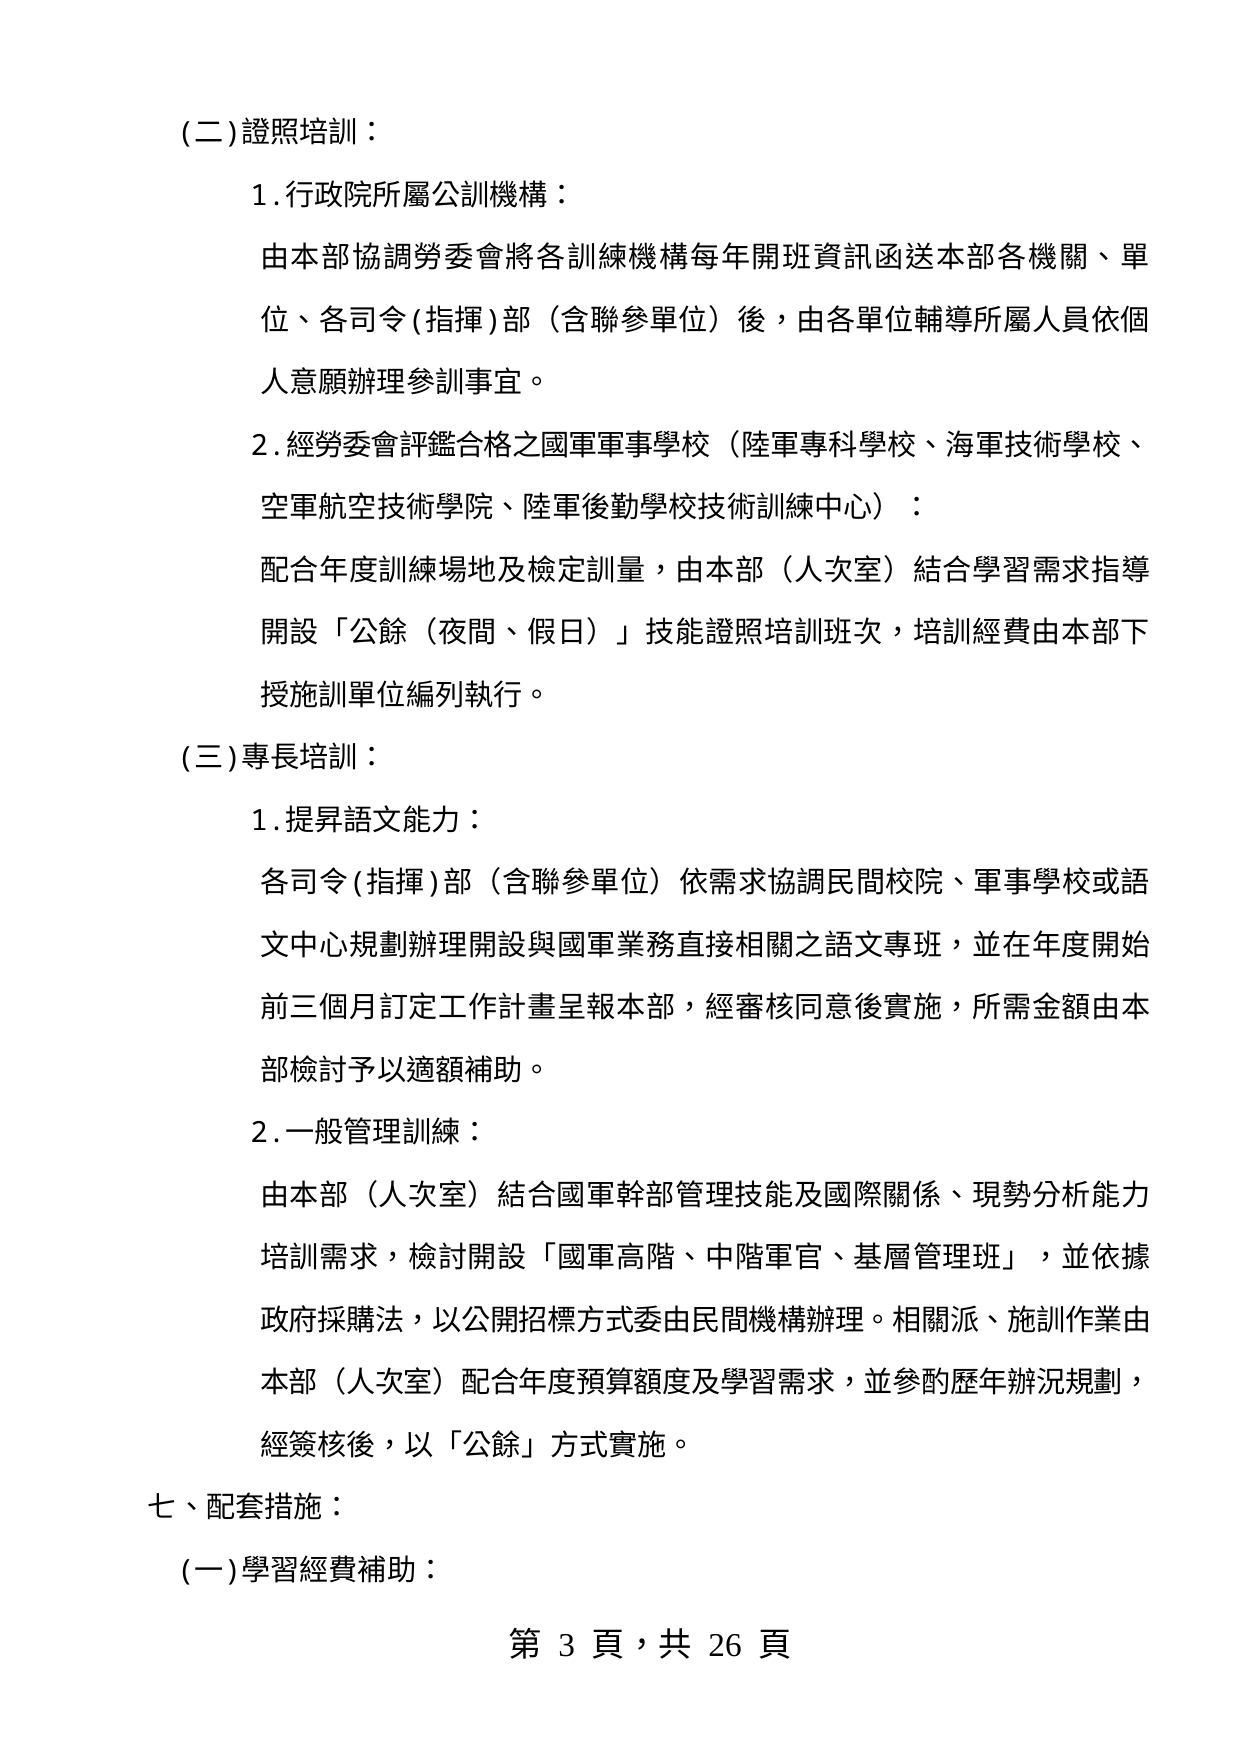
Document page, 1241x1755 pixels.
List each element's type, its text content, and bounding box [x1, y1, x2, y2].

text (三)專長培訓： [148, 713, 1152, 776]
text 2.一般管理訓練： [198, 1088, 1152, 1151]
text (二)證照培訓： [148, 88, 1152, 151]
text 1.行政院所屬公訓機構： [198, 151, 1152, 213]
text 配合年度訓練場地及檢定訓量，由本部（人次室）結合學習需求指導開設「公餘（夜間、假日）」技能證照培訓班次，培訓經費由本部下授施訓單位編列執行。 [260, 526, 1152, 713]
text 七、配套措施： [148, 1463, 1152, 1526]
text 1.提昇語文能力： [198, 776, 1152, 838]
text (一)學習經費補助： [148, 1526, 1152, 1588]
text 各司令(指揮)部（含聯參單位）依需求協調民間校院、軍事學校或語文中心規劃辦理開設與國軍業務直接相關之語文專班，並在年度開始前三個月訂定工作計畫呈報本部，經審核同意後實施，所需金額由本部檢討予以適額補助。 [260, 838, 1152, 1088]
text 由本部（人次室）結合國軍幹部管理技能及國際關係、現勢分析能力培訓需求，檢討開設「國軍高階、中階軍官、基層管理班」，並依據政府採購法，以公開招標方式委由民間機構辦理。相關派、施訓作業由本部（人次室）配合年度預算額度及學習需求，並參酌歷年辦況規劃，經簽核後，以「公餘」方式實施。 [260, 1151, 1152, 1463]
text 2.經勞委會評鑑合格之國軍軍事學校（陸軍專科學校、海軍技術學校、空軍航空技術學院、陸軍後勤學校技術訓練中心）： [198, 401, 1152, 526]
text 由本部協調勞委會將各訓練機構每年開班資訊函送本部各機關、單位、各司令(指揮)部（含聯參單位）後，由各單位輔導所屬人員依個人意願辦理參訓事宜。 [260, 213, 1152, 401]
